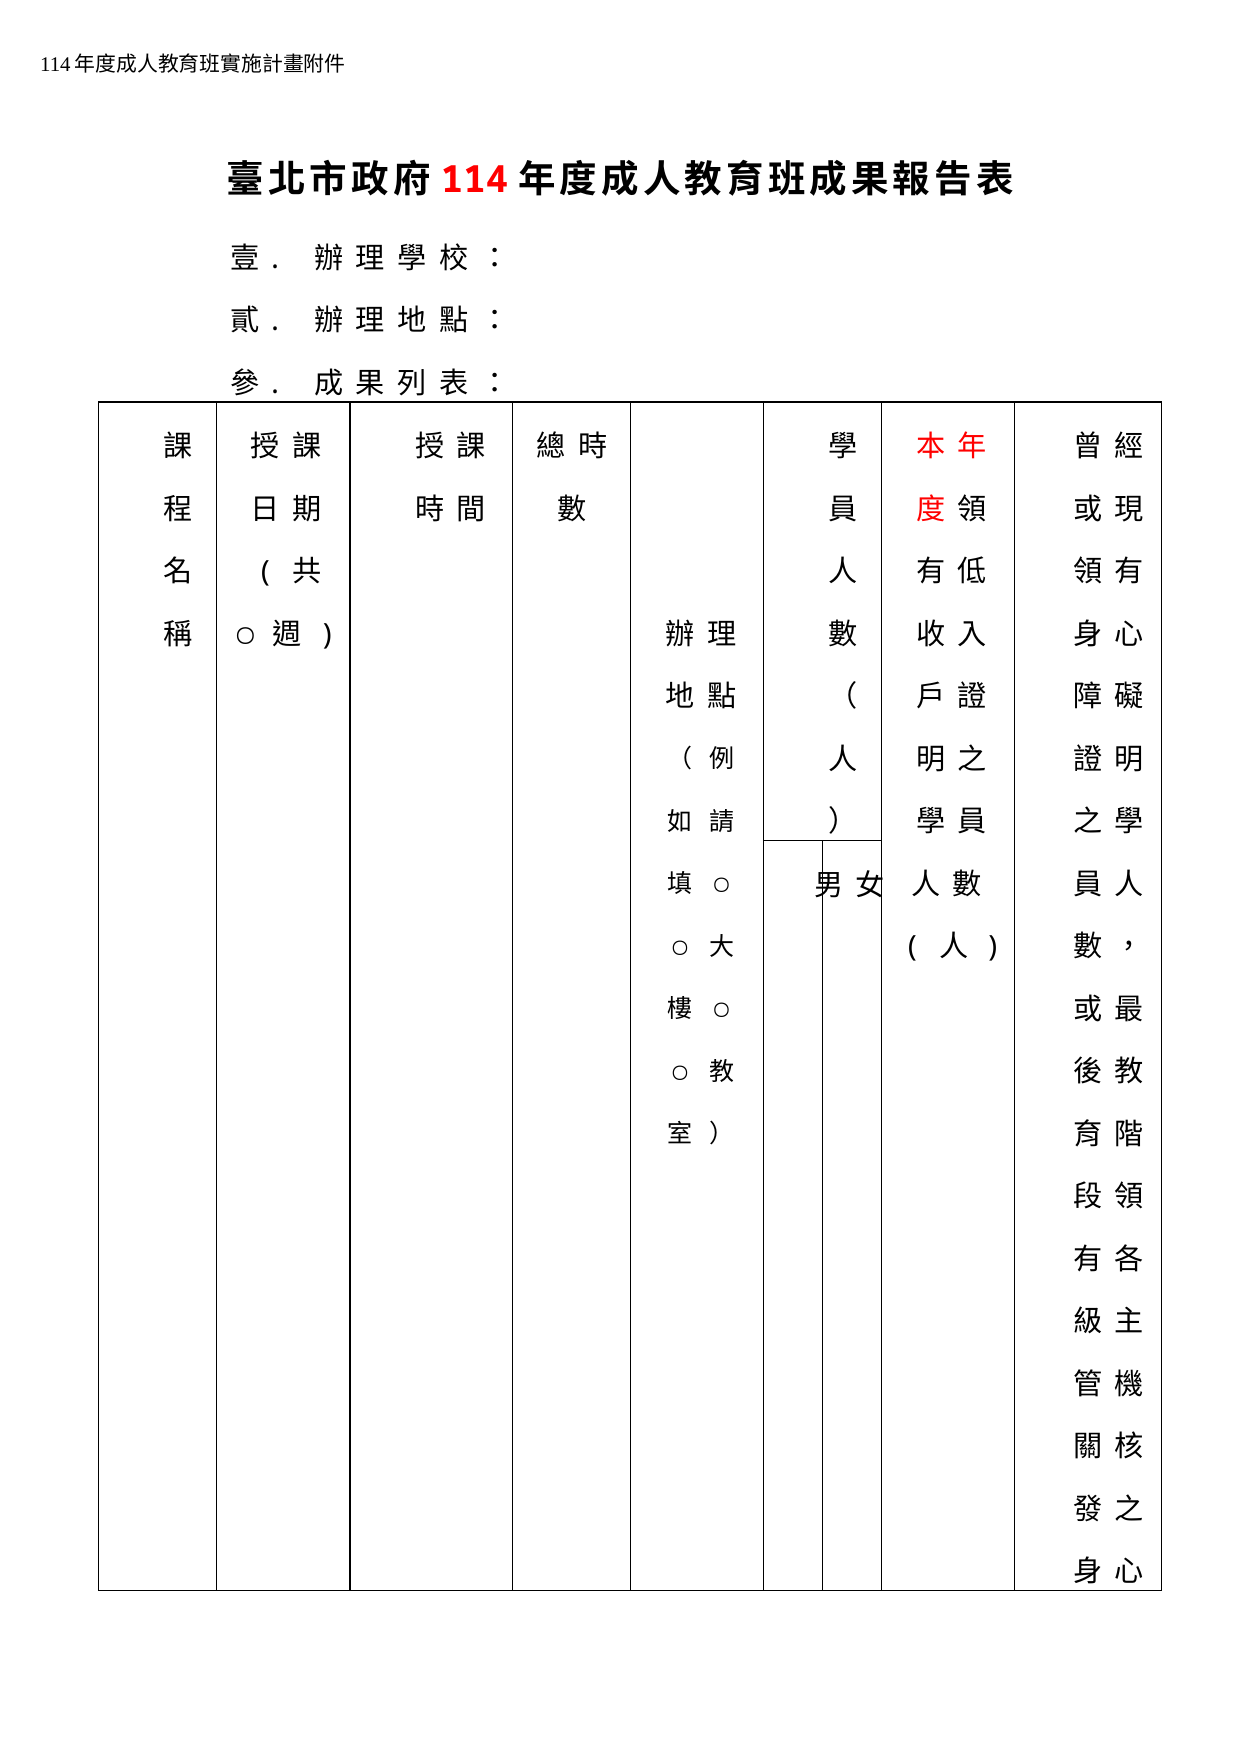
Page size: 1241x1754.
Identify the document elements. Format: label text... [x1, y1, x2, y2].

table_header 曾經或現領有身心障礙證明之學員人數，或最後教育階段領有各級主管機關核發之身心障礙學生鑑定證明者人數(人) [1015, 403, 1161, 1590]
table_header 總時數 [513, 403, 630, 1590]
table_cell 女 [873, 880, 881, 894]
table_cell 男 [764, 841, 822, 1590]
table_cell 女 [864, 880, 875, 889]
table_header 本年度領有低收入戶證明之學員人數(人) [882, 403, 1014, 1590]
text 臺北市政府114年度成人教育班成果報告表 [99, 134, 1141, 197]
list 辦理學校： [191, 214, 1141, 276]
table_header 授課時間 [351, 403, 512, 1590]
table_header 授課日期 (共週) [217, 403, 349, 1590]
list 成果列表： [191, 339, 1141, 401]
table_header 辦理地點（例如請填大樓教室） [631, 403, 763, 1590]
table_cell 女 [823, 841, 881, 1590]
table_header 學員人數（人） [764, 403, 881, 840]
table_header 課程名稱 [99, 403, 216, 1590]
list 辦理地點： [191, 276, 1141, 339]
